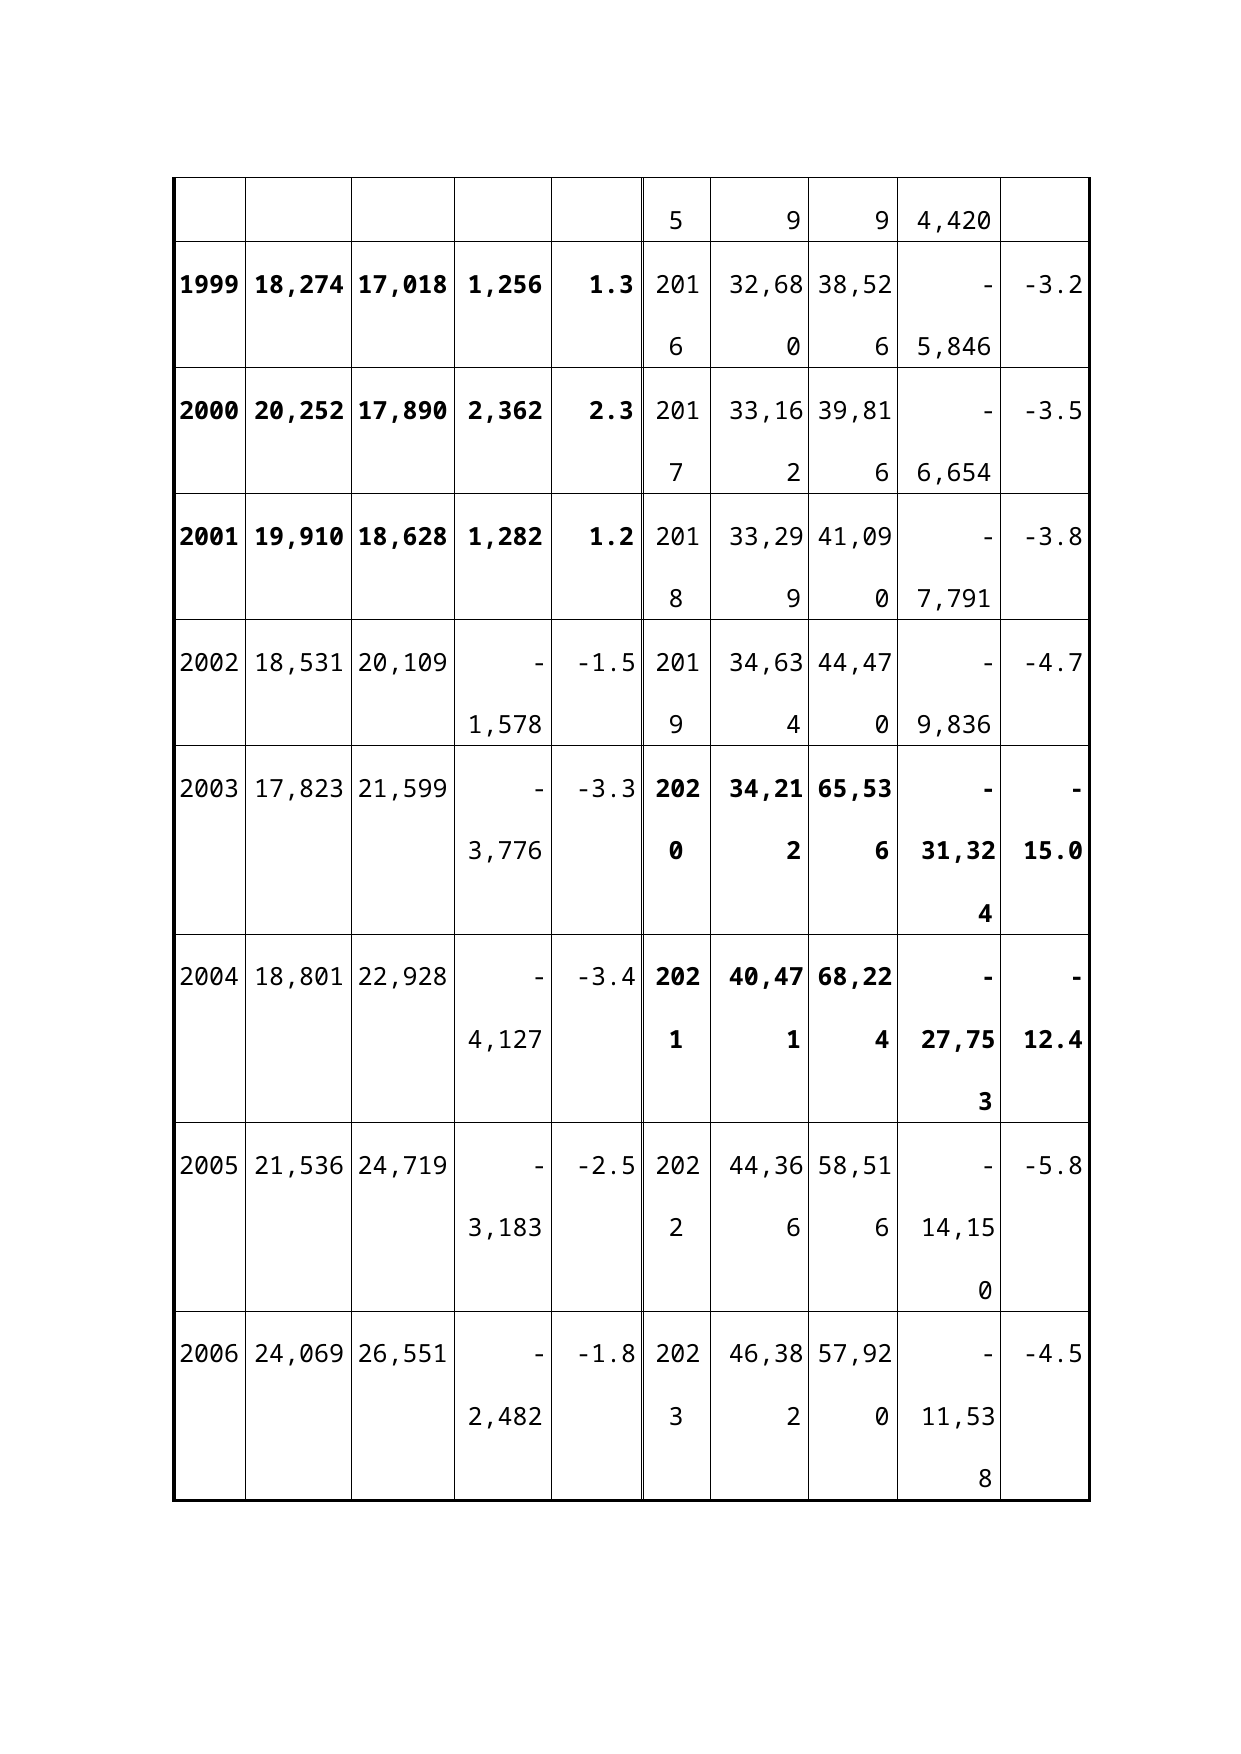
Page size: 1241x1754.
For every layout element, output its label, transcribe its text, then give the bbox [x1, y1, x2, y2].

table_cell -4.5 [1001, 1312, 1088, 1499]
table_cell [176, 178, 245, 241]
table_cell 46,382 [711, 1312, 808, 1499]
table_cell 2016 [644, 242, 710, 367]
table_cell 20,109 [352, 620, 454, 745]
table_cell 38,526 [809, 242, 897, 367]
table_cell 40,471 [711, 935, 808, 1122]
table_cell 2023 [644, 1312, 710, 1499]
table_cell 2020 [644, 746, 710, 933]
table_cell 2005 [176, 1123, 245, 1311]
table_cell 2019 [644, 620, 710, 745]
table_cell -4,420 [898, 178, 1000, 241]
table_cell 20,252 [246, 368, 351, 493]
table_cell 21,599 [352, 746, 454, 933]
table_cell -3,776 [455, 746, 551, 933]
table_cell -11,538 [898, 1312, 1000, 1499]
table_cell 2021 [644, 935, 710, 1122]
table_cell 1.2 [552, 494, 641, 619]
table_cell 24,069 [246, 1312, 351, 1499]
table_cell 57,920 [809, 1312, 897, 1499]
table_cell 22,928 [352, 935, 454, 1122]
table_cell -3.3 [552, 746, 641, 933]
table_cell 1.3 [552, 242, 641, 367]
table_cell -5.8 [1001, 1123, 1088, 1311]
table_cell -2.5 [552, 1123, 641, 1311]
table_cell -3.2 [1001, 242, 1088, 367]
table_cell 2001 [176, 494, 245, 619]
table_cell -3.4 [552, 935, 641, 1122]
table_cell 18,531 [246, 620, 351, 745]
table_cell 26,551 [352, 1312, 454, 1499]
table_cell [455, 178, 551, 241]
table_cell 2004 [176, 935, 245, 1122]
table_cell 17,890 [352, 368, 454, 493]
table_cell 2018 [644, 494, 710, 619]
table_cell 5 [644, 178, 710, 241]
table_cell 2017 [644, 368, 710, 493]
table_cell -31,324 [898, 746, 1000, 933]
table_cell 1,282 [455, 494, 551, 619]
table_cell 18,274 [246, 242, 351, 367]
table_cell -9,836 [898, 620, 1000, 745]
table_cell 1,256 [455, 242, 551, 367]
table_cell 24,719 [352, 1123, 454, 1311]
table_cell 39,816 [809, 368, 897, 493]
table_cell 65,536 [809, 746, 897, 933]
table_cell 21,536 [246, 1123, 351, 1311]
table_cell -4.7 [1001, 620, 1088, 745]
table_cell 41,090 [809, 494, 897, 619]
table_cell -1,578 [455, 620, 551, 745]
table_cell -12.4 [1001, 935, 1088, 1122]
table_cell -3,183 [455, 1123, 551, 1311]
table_cell -3.5 [1001, 368, 1088, 493]
table_cell -4,127 [455, 935, 551, 1122]
table_cell 2003 [176, 746, 245, 933]
table_cell -15.0 [1001, 746, 1088, 933]
table_cell -1.5 [552, 620, 641, 745]
table_cell 18,801 [246, 935, 351, 1122]
table_cell 9 [711, 178, 808, 241]
table_cell -1.8 [552, 1312, 641, 1499]
table_cell 19,910 [246, 494, 351, 619]
table_cell [246, 178, 351, 241]
table_cell -27,753 [898, 935, 1000, 1122]
table_cell -7,791 [898, 494, 1000, 619]
table_cell 34,212 [711, 746, 808, 933]
table_cell 2000 [176, 368, 245, 493]
table_cell -2,482 [455, 1312, 551, 1499]
table_cell 17,823 [246, 746, 351, 933]
table_cell 33,162 [711, 368, 808, 493]
table_cell 33,299 [711, 494, 808, 619]
table_cell 9 [809, 178, 897, 241]
table_cell 2022 [644, 1123, 710, 1311]
table_cell 2002 [176, 620, 245, 745]
table_cell 1999 [176, 242, 245, 367]
table_cell 2006 [176, 1312, 245, 1499]
table_cell 44,470 [809, 620, 897, 745]
table_cell -5,846 [898, 242, 1000, 367]
table_cell -14,150 [898, 1123, 1000, 1311]
table_cell 34,634 [711, 620, 808, 745]
table_cell -6,654 [898, 368, 1000, 493]
table_cell [552, 178, 641, 241]
table_cell [1001, 178, 1088, 241]
table_cell 17,018 [352, 242, 454, 367]
table_cell 2,362 [455, 368, 551, 493]
table_cell 32,680 [711, 242, 808, 367]
table_cell [352, 178, 454, 241]
table_cell 18,628 [352, 494, 454, 619]
table_cell 44,366 [711, 1123, 808, 1311]
table_cell -3.8 [1001, 494, 1088, 619]
table_cell 68,224 [809, 935, 897, 1122]
table_cell 2.3 [552, 368, 641, 493]
table_cell 58,516 [809, 1123, 897, 1311]
